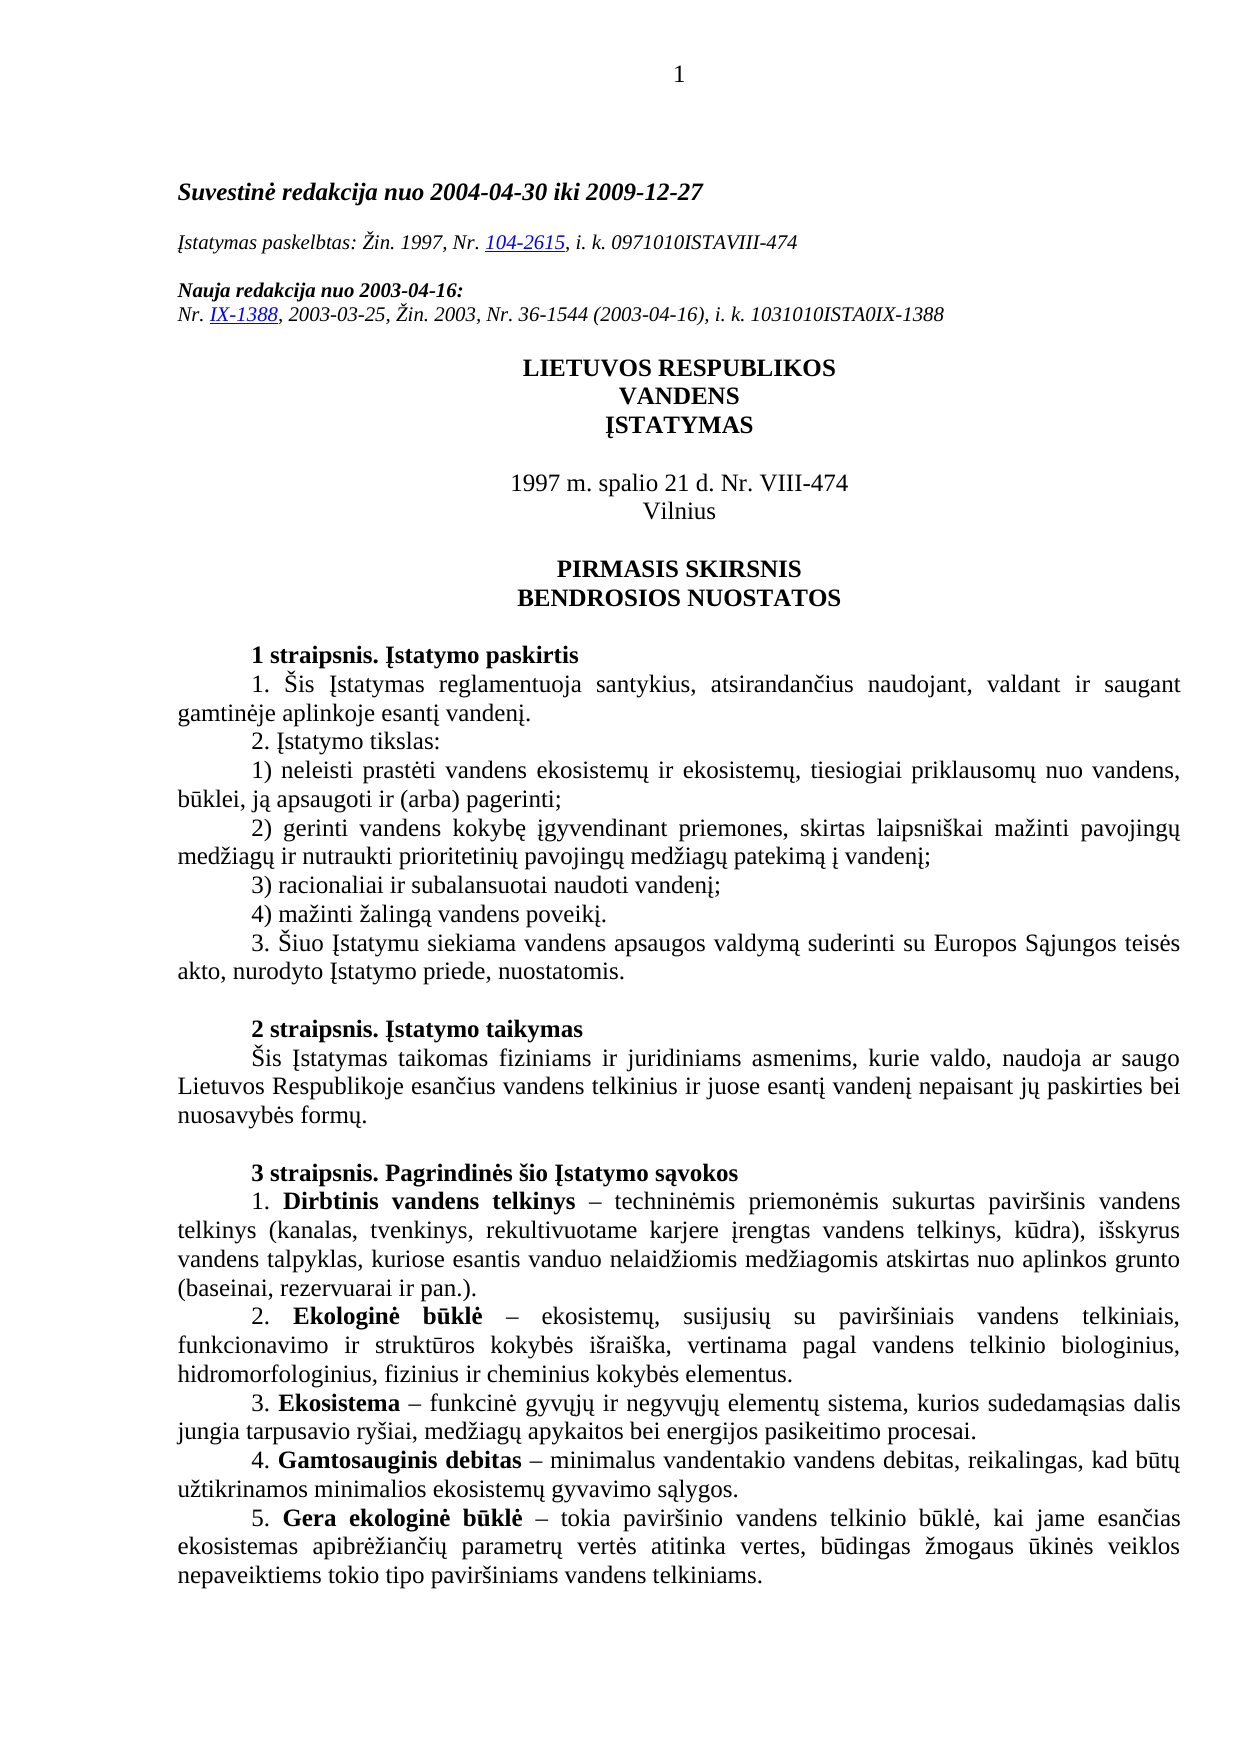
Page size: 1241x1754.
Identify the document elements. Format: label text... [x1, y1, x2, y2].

text 5. Gera ekologinė būklė – tokia paviršinio vandens telkinio būklė, kai jame esančias ekosistemas apibrėžiančių parametrų vertės atitinka vertes, būdingas žmogaus ūkinės veiklos nepaveiktiems tokio tipo paviršiniams vandens telkiniams. [177, 1503, 1181, 1589]
text 1 straipsnis. Įstatymo paskirtis [177, 640, 1181, 669]
text 2) gerinti vandens kokybę įgyvendinant priemones, skirtas laipsniškai mažinti pavojingų medžiagų ir nutraukti prioritetinių pavojingų medžiagų patekimą į vandenį; [177, 813, 1181, 870]
text 1) neleisti prastėti vandens ekosistemų ir ekosistemų, tiesiogiai priklausomų nuo vandens, būklei, ją apsaugoti ir (arba) pagerinti; [177, 755, 1181, 813]
text 3) racionaliai ir subalansuotai naudoti vandenį; [177, 870, 1181, 899]
text 2 straipsnis. Įstatymo taikymas [177, 1014, 1181, 1043]
text 1. Dirbtinis vandens telkinys – techninėmis priemonėmis sukurtas paviršinis vandens telkinys (kanalas, tvenkinys, rekultivuotame karjere įrengtas vandens telkinys, kūdra), išskyrus vandens talpyklas, kuriose esantis vanduo nelaidžiomis medžiagomis atskirtas nuo aplinkos grunto (baseinai, rezervuarai ir pan.). [177, 1186, 1181, 1301]
text 4) mažinti žalingą vandens poveikį. [177, 899, 1181, 928]
text 4. Gamtosauginis debitas – minimalus vandentakio vandens debitas, reikalingas, kad būtų užtikrinamos minimalios ekosistemų gyvavimo sąlygos. [177, 1445, 1181, 1503]
text 2. Ekologinė būklė – ekosistemų, susijusių su paviršiniais vandens telkiniais, funkcionavimo ir struktūros kokybės išraiška, vertinama pagal vandens telkinio biologinius, hidromorfologinius, fizinius ir cheminius kokybės elementus. [177, 1301, 1181, 1388]
text BENDROSIOS NUOSTATOS [177, 583, 1181, 611]
text LIETUVOS RESPUBLIKOS VANDENS ĮSTATYMAS [177, 353, 1181, 439]
text 3. Šiuo Įstatymu siekiama vandens apsaugos valdymą suderinti su Europos Sąjungos teisės akto, nurodyto Įstatymo priede, nuostatomis. [177, 928, 1181, 985]
text 2. Įstatymo tikslas: [177, 726, 1181, 755]
text 3 straipsnis. Pagrindinės šio Įstatymo sąvokos [177, 1158, 1181, 1186]
text Vilnius [177, 496, 1181, 525]
text Įstatymas paskelbtas: Žin. 1997, Nr. 104-2615, i. k. 0971010ISTAVIII-474 [177, 230, 1181, 254]
text Nr. IX-1388, 2003-03-25, Žin. 2003, Nr. 36-1544 (2003-04-16), i. k. 1031010ISTA0IX-1388 [177, 302, 1181, 326]
text Nauja redakcija nuo 2003-04-16: [177, 278, 1181, 302]
text 3. Ekosistema – funkcinė gyvųjų ir negyvųjų elementų sistema, kurios sudedamąsias dalis jungia tarpusavio ryšiai, medžiagų apykaitos bei energijos pasikeitimo procesai. [177, 1388, 1181, 1445]
text Šis Įstatymas taikomas fiziniams ir juridiniams asmenims, kurie valdo, naudoja ar saugo Lietuvos Respublikoje esančius vandens telkinius ir juose esantį vandenį nepaisant jų paskirties bei nuosavybės formų. [177, 1043, 1181, 1129]
text 1997 m. spalio 21 d. Nr. VIII-474 [177, 468, 1181, 496]
text PIRMASIS SKIRSNIS [177, 554, 1181, 583]
text Suvestinė redakcija nuo 2004-04-30 iki 2009-12-27 [177, 177, 1181, 206]
text 1. Šis Įstatymas reglamentuoja santykius, atsirandančius naudojant, valdant ir saugant gamtinėje aplinkoje esantį vandenį. [177, 669, 1181, 726]
